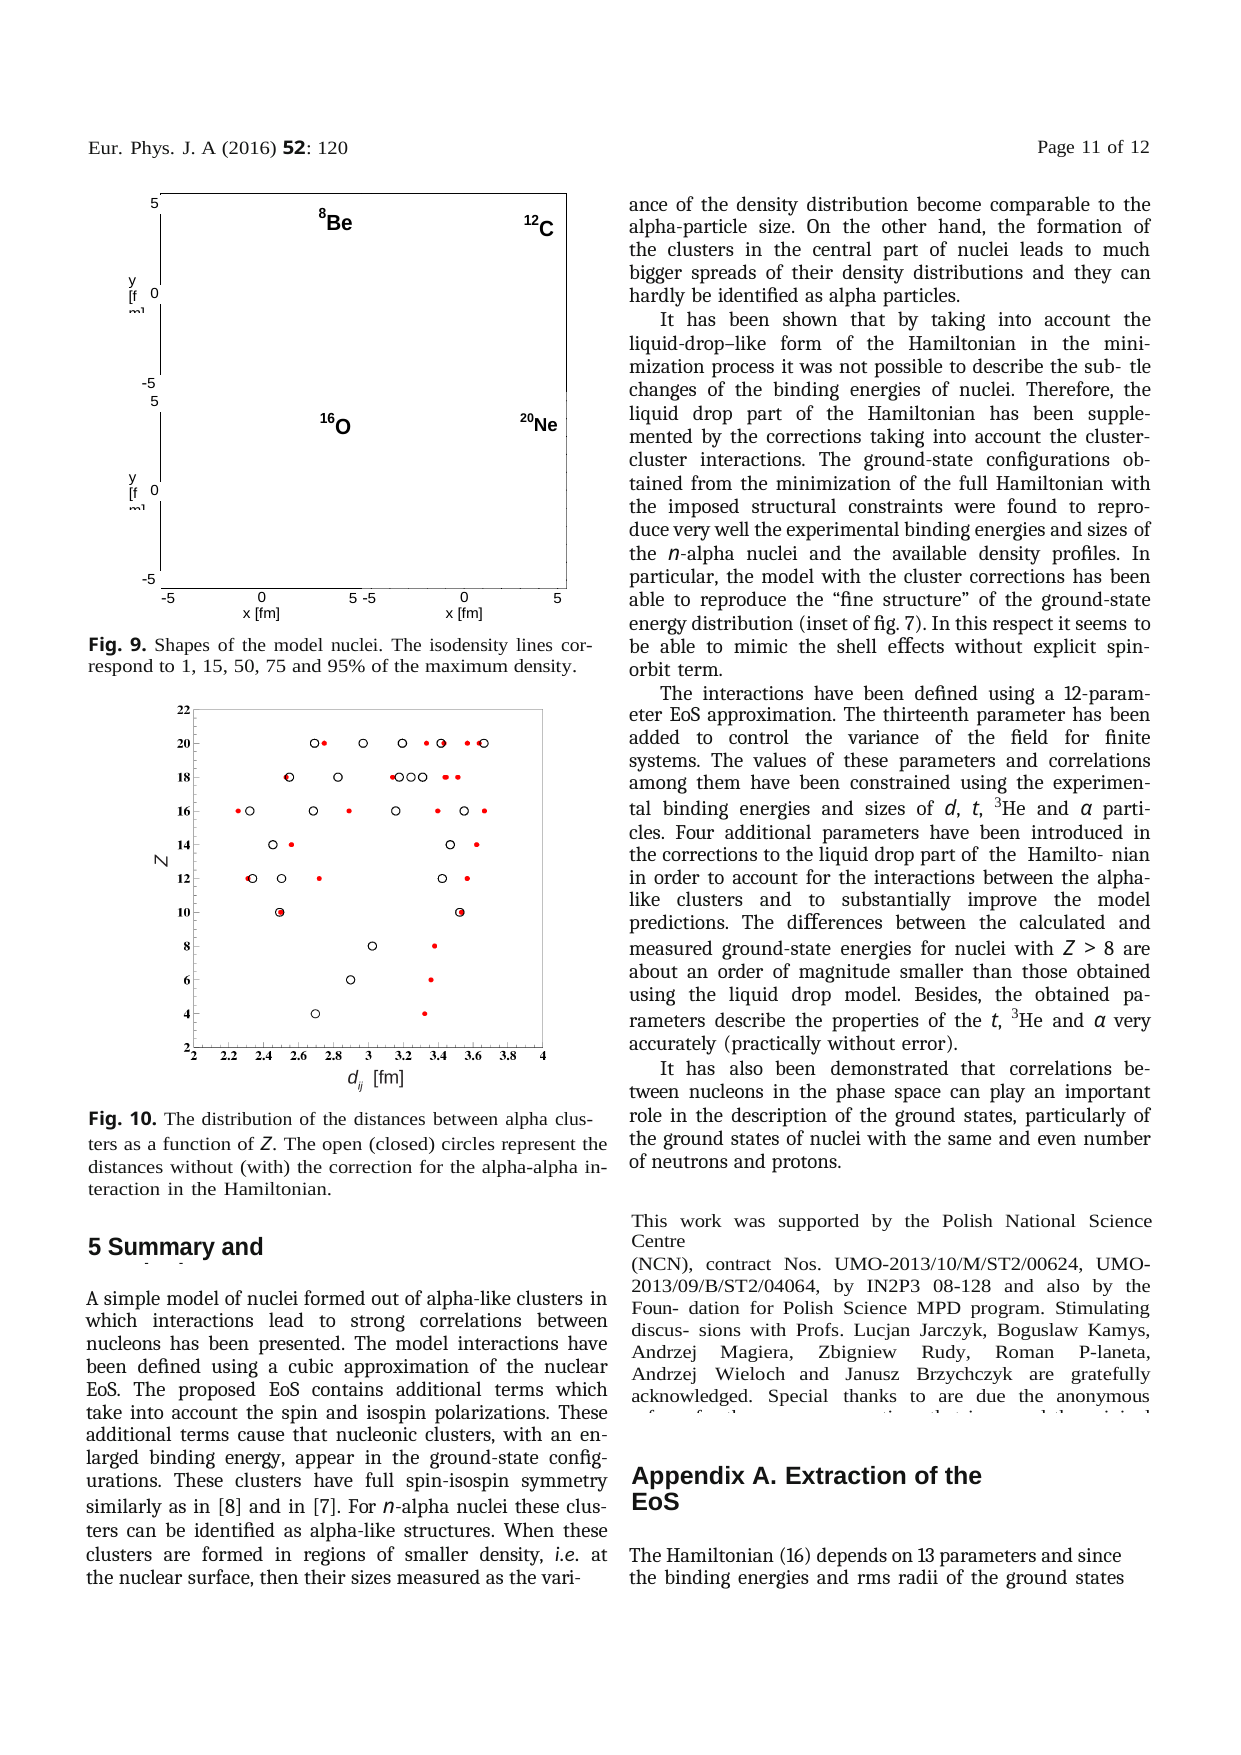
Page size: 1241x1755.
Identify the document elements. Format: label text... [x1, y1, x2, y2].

text Appendix A. Extraction of the EoS [631, 1463, 1036, 1516]
text The interactions have been deﬁned using a 12-param- eter EoS approximation. The thirteenth parameter has been added to control the variance of the ﬁeld for ﬁnite systems. The values of these parameters and correlations among them have been constrained using the experimen- tal binding energies and sizes of d, t, 3He and α parti- cles. Four additional parameters have been introduced in the corrections to the liquid drop part of the Hamilto- nian in order to account for the interactions between the alpha-like clusters and to substantially improve the model predictions. The diﬀerences between the calculated and measured ground-state energies for nuclei with Z > 8 are about an order of magnitude smaller than those obtained using the liquid drop model. Besides, the obtained pa- rameters describe the properties of the t, 3He and α very accurately (practically without error). [629, 682, 1151, 1056]
text parameters [631, 1516, 1036, 1521]
text This work was supported by the Polish National Science Centre [631, 1212, 1153, 1252]
text Eur. Phys. J. A (2016) 52: 120 [88, 138, 354, 158]
text 20Ne [362, 405, 557, 436]
text 0 [444, 590, 484, 606]
text 0 [241, 590, 282, 606]
text 5 [142, 375, 161, 392]
text 5 [150, 393, 161, 409]
text Page 11 of 12 [1037, 138, 1152, 158]
text 5 Summary and conclusions [88, 1235, 404, 1264]
text 5 [142, 571, 161, 588]
text 0 [150, 482, 161, 499]
text x [fm] [241, 606, 282, 622]
text 5 5 [349, 590, 381, 607]
text Fig. 9. Shapes of the model nuclei. The isodensity lines cor- [88, 635, 609, 655]
text ance of the density distribution become comparable to the alpha-particle size. On the other hand, the formation of the clusters in the central part of nuclei leads to much bigger spreads of their density distributions and they can hardly be identiﬁed as alpha particles. [629, 193, 1151, 307]
text (NCN), contract Nos. UMO-2013/10/M/ST2/00624, UMO- 2013/09/B/ST2/04064, by IN2P3 08-128 and also by the Foun- dation for Polish Science MPD program. Stimulating discus- sions with Profs. Lucjan Jarczyk, Boguslaw Kamys, Andrzej Magiera, Zbigniew Rudy, Roman P-laneta, Andrzej Wieloch and Janusz Brzychczyk are gratefully acknowledged. Special thanks to are due the anonymous referee for the many sugges- tions that improved the original version of the manuscript. [631, 1253, 1151, 1412]
text It has also been demonstrated that correlations be- tween nucleons in the phase space can play an important role in the description of the ground states, particularly of the ground states of nuclei with the same and even number of neutrons and protons. [629, 1057, 1151, 1173]
text Fig. 10. The distribution of the distances between alpha clus- [88, 1109, 609, 1129]
text 16O [161, 403, 351, 439]
text y [fm] [128, 272, 145, 313]
text 5 [161, 590, 180, 607]
text 12C [362, 205, 554, 241]
text The Hamiltonian (16) depends on 13 parameters and since the binding energies and rms radii of the ground states [629, 1544, 1151, 1589]
text It has been shown that by taking into account the liquid-drop–like form of the Hamiltonian in the mini- mization process it was not possible to describe the sub- tle changes of the binding energies of nuclei. Therefore, the liquid drop part of the Hamiltonian has been supple- mented by the corrections taking into account the cluster- cluster interactions. The ground-state conﬁgurations ob- tained from the minimization of the full Hamiltonian with the imposed structural constraints were found to repro- duce very well the experimental binding energies and sizes of the n-alpha nuclei and the available density proﬁles. In particular, the model with the cluster corrections has been able to reproduce the “ﬁne structure” of the ground-state energy distribution (inset of ﬁg. 7). In this respect it seems to be able to mimic the shell eﬀects without explicit spin- orbit term. [629, 308, 1151, 681]
text 5 [150, 195, 161, 212]
text x [fm] [443, 606, 484, 622]
text 0 [150, 285, 161, 302]
text ters as a function of Z. The open (closed) circles represent the distances without (with) the correction for the alpha-alpha in- teraction in the Hamiltonian. [88, 1130, 608, 1199]
text y [fm] [129, 469, 146, 510]
text 8Be [161, 205, 352, 235]
text 5 [553, 590, 563, 607]
text A simple model of nuclei formed out of alpha-like clusters in which interactions lead to strong correlations between nucleons has been presented. The model interactions have been deﬁned using a cubic approximation of the nuclear EoS. The proposed EoS contains additional terms which take into account the spin and isospin polarizations. These additional terms cause that nucleonic clusters, with an en- larged binding energy, appear in the ground-state conﬁg- urations. These clusters have full spin-isospin symmetry similarly as in [8] and in [7]. For n-alpha nuclei these clus- ters can be identiﬁed as alpha-like structures. When these clusters are formed in regions of smaller density, i.e. at the nuclear surface, then their sizes measured as the vari- [86, 1287, 608, 1589]
text respond to 1, 15, 50, 75 and 95% of the maximum density. [88, 655, 609, 677]
